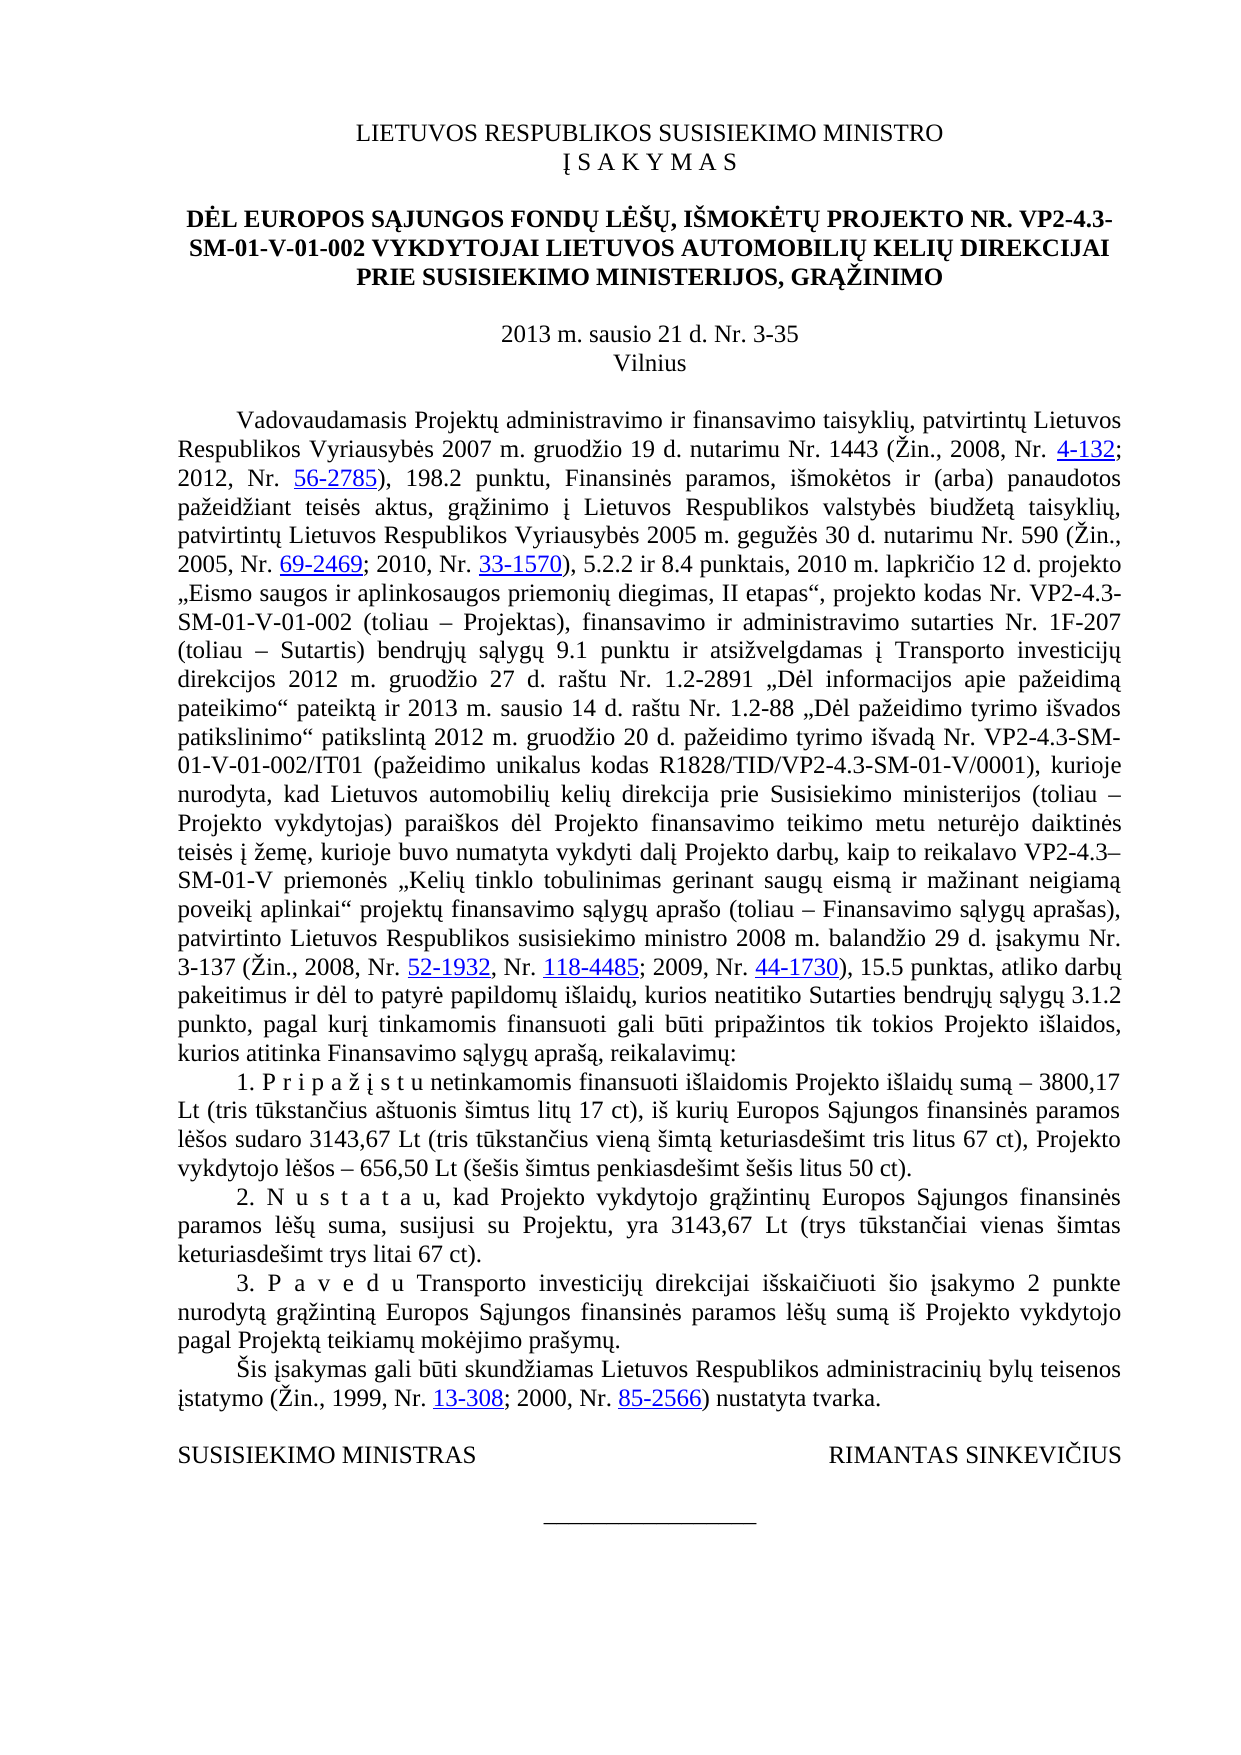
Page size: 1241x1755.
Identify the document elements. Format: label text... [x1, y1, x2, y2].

text Susisiekimo ministras Rimantas Sinkevičius [177, 1441, 1122, 1469]
text 2013 m. sausio 21 d. Nr. 3-35 [177, 319, 1122, 348]
text 2. N u s t a t a u, kad Projekto vykdytojo grąžintinų Europos Sąjungos finansinės paramos lėšų suma, susijusi su Projektu, yra 3143,67 Lt (trys tūkstančiai vienas šimtas keturiasdešimt trys litai 67 ct). [177, 1182, 1122, 1268]
text Šis įsakymas gali būti skundžiamas Lietuvos Respublikos administracinių bylų teisenos įstatymo (Žin., 1999, Nr. 13-308; 2000, Nr. 85-2566) nustatyta tvarka. [177, 1354, 1122, 1412]
text _________________ [177, 1498, 1122, 1527]
text Vilnius [177, 348, 1122, 377]
text DĖL EUROPOS SĄJUNGOS FONDŲ LĖŠŲ, IŠMOKĖTŲ PROJEKTO NR. VP2-4.3-SM-01-V-01-002 VYKDYTOJAI LIETUVOS AUTOMOBILIŲ KELIŲ DIREKCIJAI PRIE SUSISIEKIMO MINISTERIJOS, GRĄŽINIMO [177, 204, 1122, 291]
text Į S A K Y M A S [177, 147, 1122, 176]
text Vadovaudamasis Projektų administravimo ir finansavimo taisyklių, patvirtintų Lietuvos Respublikos Vyriausybės 2007 m. gruodžio 19 d. nutarimu Nr. 1443 (Žin., 2008, Nr. 4-132; 2012, Nr. 56-2785), 198.2 punktu, Finansinės paramos, išmokėtos ir (arba) panaudotos pažeidžiant teisės aktus, grąžinimo į Lietuvos Respublikos valstybės biudžetą taisyklių, patvirtintų Lietuvos Respublikos Vyriausybės 2005 m. gegužės 30 d. nutarimu Nr. 590 (Žin., 2005, Nr. 69-2469; 2010, Nr. 33-1570), 5.2.2 ir 8.4 punktais, 2010 m. lapkričio 12 d. projekto „Eismo saugos ir aplinkosaugos priemonių diegimas, II etapas“, projekto kodas Nr. VP2-4.3-SM-01-V-01-002 (toliau – Projektas), finansavimo ir administravimo sutarties Nr. 1F-207 (toliau – Sutartis) bendrųjų sąlygų 9.1 punktu ir atsižvelgdamas į Transporto investicijų direkcijos 2012 m. gruodžio 27 d. raštu Nr. 1.2-2891 „Dėl informacijos apie pažeidimą pateikimo“ pateiktą ir 2013 m. sausio 14 d. raštu Nr. 1.2-88 „Dėl pažeidimo tyrimo išvados patikslinimo“ patikslintą 2012 m. gruodžio 20 d. pažeidimo tyrimo išvadą Nr. VP2-4.3-SM-01-V-01-002/IT01 (pažeidimo unikalus kodas R1828/TID/VP2-4.3-SM-01-V/0001), kurioje nurodyta, kad Lietuvos automobilių kelių direkcija prie Susisiekimo ministerijos (toliau – Projekto vykdytojas) paraiškos dėl Projekto finansavimo teikimo metu neturėjo daiktinės teisės į žemę, kurioje buvo numatyta vykdyti dalį Projekto darbų, kaip to reikalavo VP2-4.3–SM-01-V priemonės „Kelių tinklo tobulinimas gerinant saugų eismą ir mažinant neigiamą poveikį aplinkai“ projektų finansavimo sąlygų aprašo (toliau – Finansavimo sąlygų aprašas), patvirtinto Lietuvos Respublikos susisiekimo ministro 2008 m. balandžio 29 d. įsakymu Nr. 3-137 (Žin., 2008, Nr. 52-1932, Nr. 118-4485; 2009, Nr. 44-1730), 15.5 punktas, atliko darbų pakeitimus ir dėl to patyrė papildomų išlaidų, kurios neatitiko Sutarties bendrųjų sąlygų 3.1.2 punkto, pagal kurį tinkamomis finansuoti gali būti pripažintos tik tokios Projekto išlaidos, kurios atitinka Finansavimo sąlygų aprašą, reikalavimų: [177, 406, 1122, 1067]
text 1. P r i p a ž į s t u netinkamomis finansuoti išlaidomis Projekto išlaidų sumą – 3800,17 Lt (tris tūkstančius aštuonis šimtus litų 17 ct), iš kurių Europos Sąjungos finansinės paramos lėšos sudaro 3143,67 Lt (tris tūkstančius vieną šimtą keturiasdešimt tris litus 67 ct), Projekto vykdytojo lėšos – 656,50 Lt (šešis šimtus penkiasdešimt šešis litus 50 ct). [177, 1067, 1122, 1182]
text 3. P a v e d u Transporto investicijų direkcijai išskaičiuoti šio įsakymo 2 punkte nurodytą grąžintiną Europos Sąjungos finansinės paramos lėšų sumą iš Projekto vykdytojo pagal Projektą teikiamų mokėjimo prašymų. [177, 1268, 1122, 1354]
text LIETUVOS RESPUBLIKOS SUSISIEKIMO MINISTRO [177, 118, 1122, 147]
